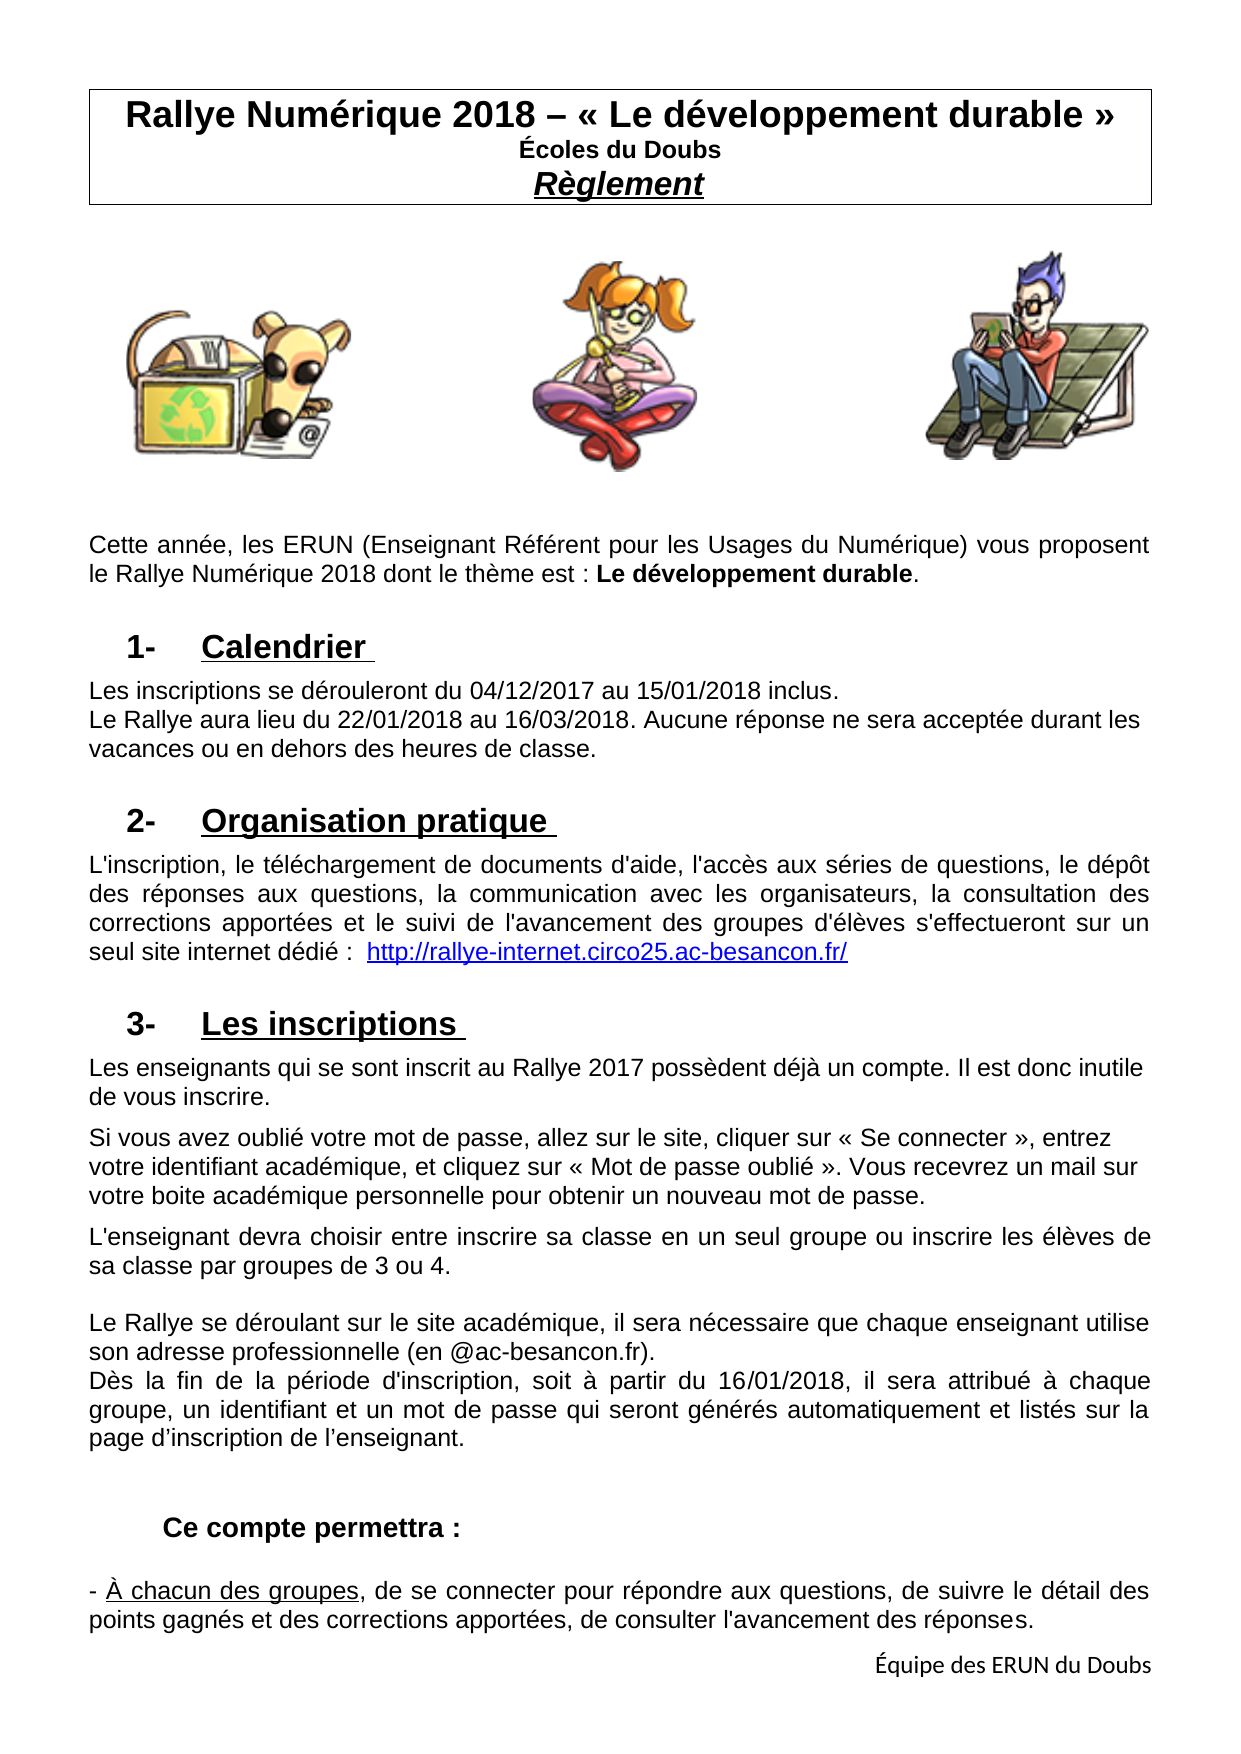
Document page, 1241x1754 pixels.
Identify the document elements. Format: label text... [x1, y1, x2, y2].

subtitle Calendrier [126, 627, 1152, 666]
subtitle Les inscriptions [126, 1004, 1152, 1043]
picture [532, 261, 698, 472]
subtitle Organisation pratique [126, 801, 1152, 840]
text Le Rallye se déroulant sur le site académique, il sera nécessaire que chaque enseignant utilise son adresse professionnelle (en @ac-besancon.fr). [89, 1308, 1152, 1366]
picture [925, 249, 1151, 460]
text Si vous avez oublié votre mot de passe, allez sur le site, cliquer sur « Se connecter », entrez votre identifiant académique, et cliquez sur « Mot de passe oublié ». Vous recevrez un mail sur votre boite académique personnelle pour obtenir un nouveau mot de passe. [89, 1123, 1152, 1209]
text Le Rallye aura lieu du 22/01/2018 au 16/03/2018. Aucune réponse ne sera acceptée durant les vacances ou en dehors des heures de classe. [89, 705, 1152, 762]
text Dès la fin de la période d'inscription, soit à partir du 16/01/2018, il sera attribué à chaque groupe, un identifiant et un mot de passe qui seront générés automatiquement et listés sur la page d’inscription de l’enseignant. [89, 1366, 1152, 1452]
text Les inscriptions se dérouleront du 04/12/2017 au 15/01/2018 inclus. [89, 676, 1152, 705]
text L'inscription, le téléchargement de documents d'aide, l'accès aux séries de questions, le dépôt des réponses aux questions, la communication avec les organisateurs, la consultation des corrections apportées et le suivi de l'avancement des groupes d'élèves s'effectueront sur un seul site internet dédié : http://rallye-internet.circo25.ac-besancon.fr/ [89, 850, 1152, 965]
text Règlement [90, 161, 1151, 204]
text L'enseignant devra choisir entre inscrire sa classe en un seul groupe ou inscrire les élèves de sa classe par groupes de 3 ou 4. [89, 1222, 1152, 1279]
text Écoles du Doubs [90, 132, 1151, 161]
text Les enseignants qui se sont inscrit au Rallye 2017 possèdent déjà un compte. Il est donc inutile de vous inscrire. [89, 1053, 1152, 1111]
text Rallye Numérique 2018 – « Le développement durable » [90, 90, 1151, 132]
picture [126, 248, 352, 459]
text - À chacun des groupes, de se connecter pour répondre aux questions, de suivre le détail des points gagnés et des corrections apportées, de consulter l'avancement des réponses. [89, 1576, 1152, 1634]
text Ce compte permettra : [89, 1511, 1152, 1544]
text Cette année, les ERUN (Enseignant Référent pour les Usages du Numérique) vous proposent le Rallye Numérique 2018 dont le thème est : Le développement durable. [89, 531, 1152, 588]
